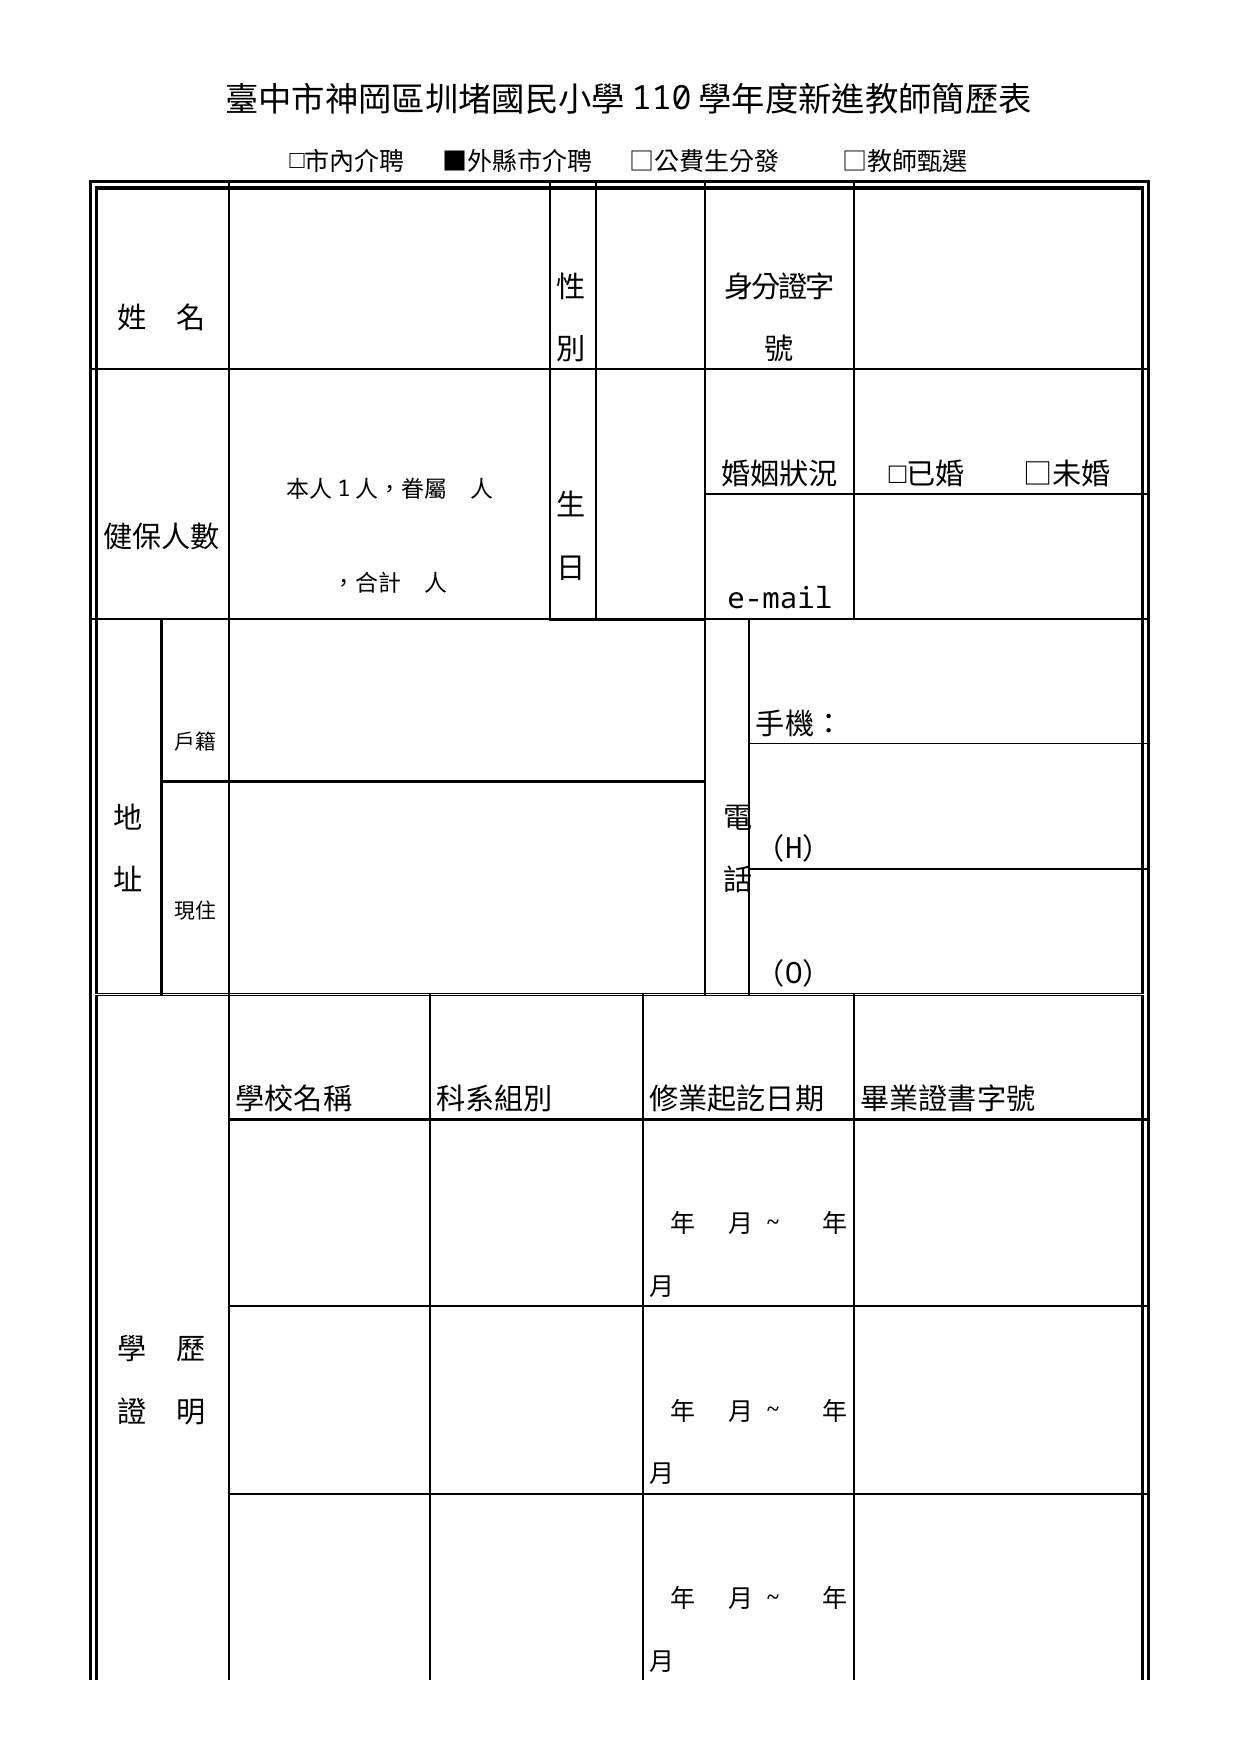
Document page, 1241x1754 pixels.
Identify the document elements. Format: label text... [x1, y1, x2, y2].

table_cell 地址 [98, 620, 160, 993]
table_cell 生日 [551, 370, 595, 618]
table_cell （H） [750, 744, 1141, 868]
table_cell [230, 1121, 429, 1305]
table_cell 年 月 ~ 年 月 [644, 1121, 853, 1305]
table_cell □已婚 □未婚 [855, 370, 1141, 493]
table_cell [230, 783, 704, 993]
table_header [855, 190, 1141, 368]
table_cell 手機： [750, 620, 1141, 743]
table_header 身分證字號 [706, 190, 853, 368]
table_header [597, 190, 704, 368]
table_cell [855, 1121, 1141, 1305]
table_cell 健保人數 [98, 370, 228, 618]
text 臺中市神岡區圳堵國民小學110學年度新進教師簡歷表 [94, 55, 1162, 118]
table_cell 畢業證書字號 [855, 996, 1141, 1118]
table_cell e-mail [706, 495, 853, 618]
table_cell [230, 1495, 429, 1680]
table_cell [230, 620, 704, 780]
table_cell [855, 495, 1141, 618]
table_cell （O） [750, 870, 1141, 993]
table_cell [855, 1495, 1141, 1680]
text □市內介聘 ■外縣市介聘 □公費生分發 □教師甄選 [94, 118, 1162, 180]
table_cell 本人1人，眷屬 人 ，合計 人 [230, 370, 549, 618]
table_cell 科系組別 [431, 996, 642, 1118]
table_cell 修業起訖日期 [644, 996, 853, 1118]
table_cell [431, 1121, 642, 1305]
table_cell [431, 1495, 642, 1680]
table_header 性別 [551, 190, 595, 368]
table_cell 學校名稱 [230, 996, 429, 1118]
table_cell 現住 [163, 783, 228, 993]
table_cell [597, 370, 704, 618]
table_cell 電話 [706, 620, 748, 993]
table_cell [230, 1307, 429, 1493]
table_header [855, 183, 1145, 368]
table_header [230, 190, 549, 368]
table_cell [855, 1307, 1141, 1493]
table_header 姓 名 [94, 183, 228, 368]
table_cell 戶籍 [163, 620, 228, 780]
table_cell 年 月 ~ 年 月 [644, 1495, 853, 1680]
table_cell 學 歷 證 明 [98, 996, 228, 1680]
table_cell 年 月 ~ 年 月 [644, 1307, 853, 1493]
table_cell [431, 1307, 642, 1493]
table_cell 婚姻狀況 [706, 370, 853, 493]
